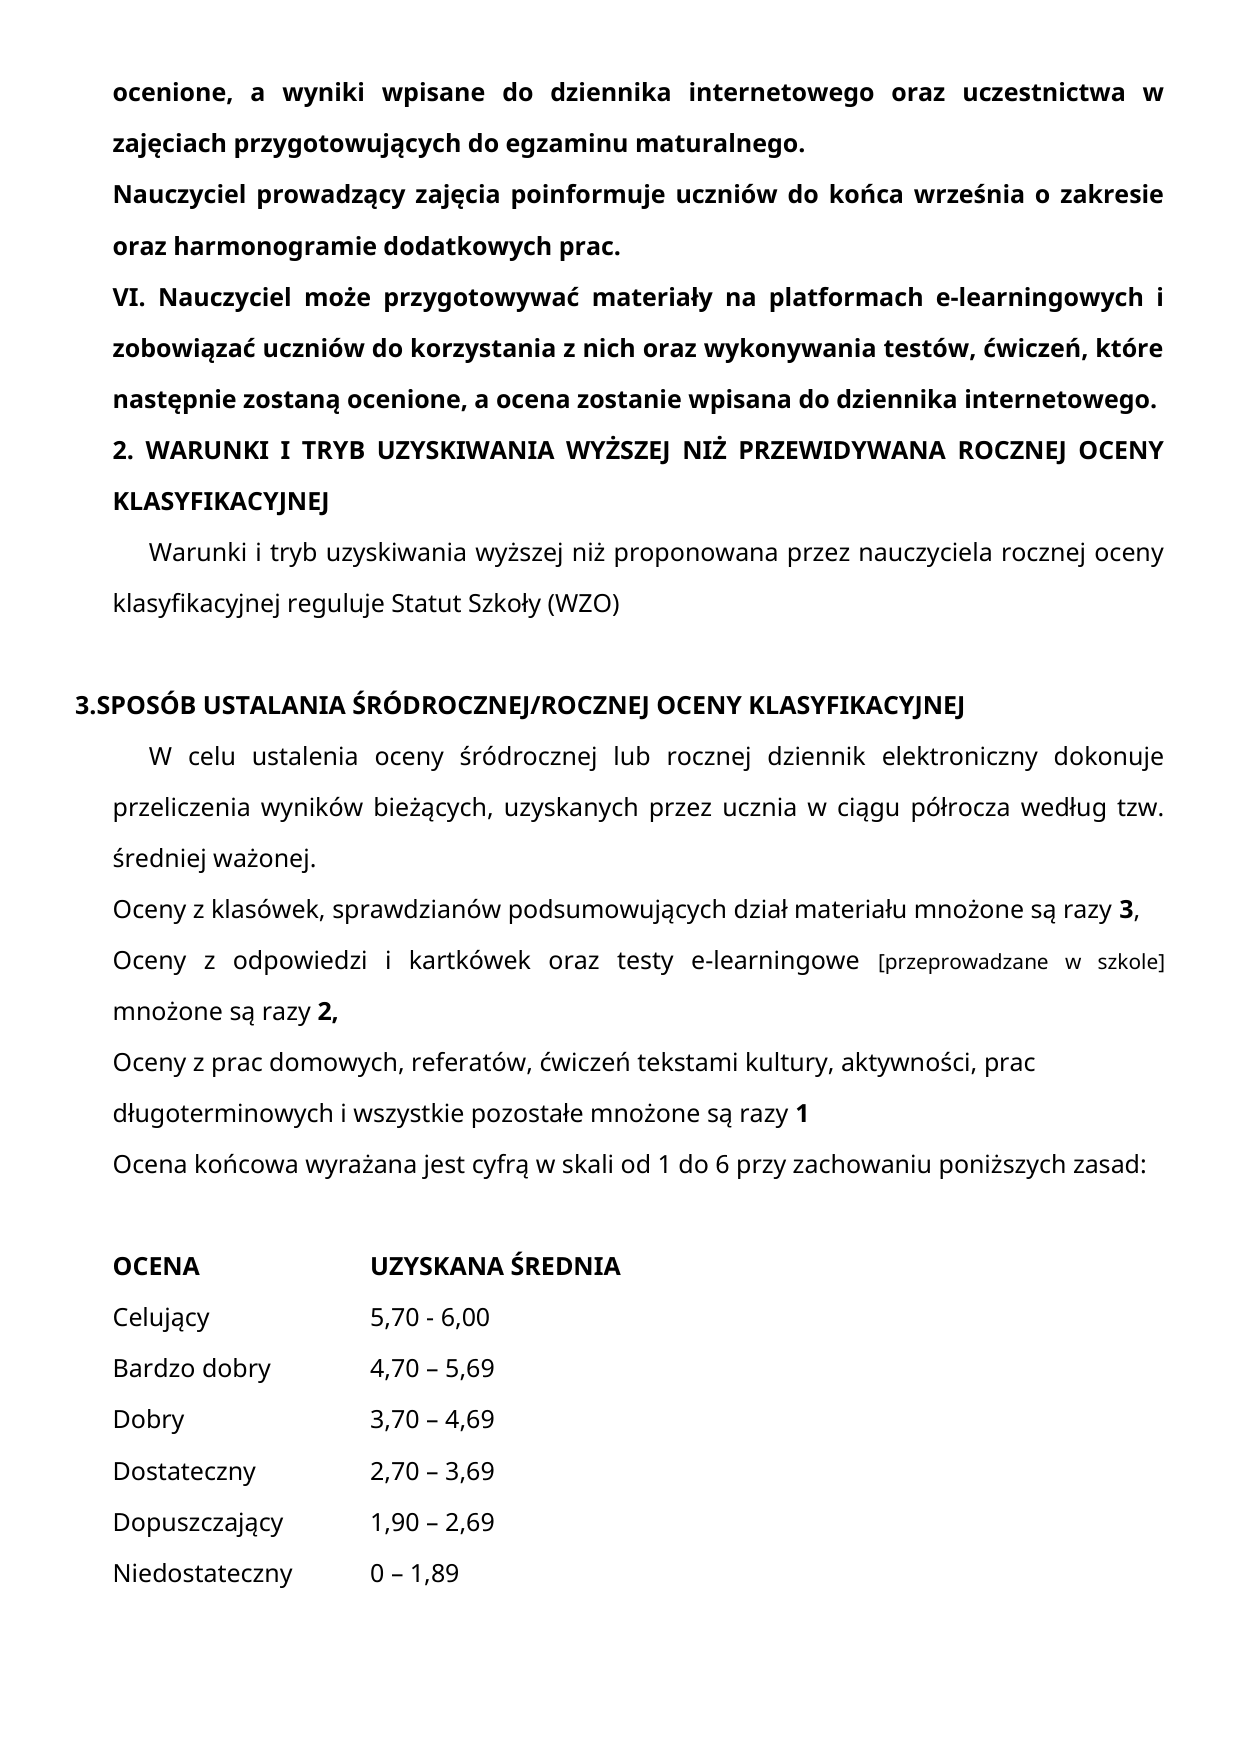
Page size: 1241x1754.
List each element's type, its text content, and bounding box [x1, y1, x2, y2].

text Dopuszczający 1,90 – 2,69 [112, 1504, 1165, 1538]
text Oceny z klasówek, sprawdzianów podsumowujących dział materiału mnożone są razy 3, [112, 892, 1165, 926]
text Dostateczny 2,70 – 3,69 [112, 1453, 1165, 1487]
text Oceny z prac domowych, referatów, ćwiczeń tekstami kultury, aktywności, prac [112, 1045, 1165, 1079]
text W celu ustalenia oceny śródrocznej lub rocznej dziennik elektroniczny dokonuje przeliczenia wyników bieżących, uzyskanych przez ucznia w ciągu półrocza według tzw. średniej ważonej. [112, 738, 1165, 875]
text Dobry 3,70 – 4,69 [112, 1402, 1165, 1436]
text Niedostateczny 0 – 1,89 [112, 1555, 1165, 1589]
text Nauczyciel prowadzący zajęcia poinformuje uczniów do końca września o zakresie oraz harmonogramie dodatkowych prac. [112, 177, 1165, 262]
text Bardzo dobry 4,70 – 5,69 [112, 1351, 1165, 1385]
text Oceny z odpowiedzi i kartkówek oraz testy e-learningowe [przeprowadzane w szkole] mnożone są razy 2, [112, 943, 1165, 1028]
text Celujący 5,70 - 6,00 [112, 1300, 1165, 1334]
text Ocena końcowa wyrażana jest cyfrą w skali od 1 do 6 przy zachowaniu poniższych zasad: [112, 1147, 1165, 1181]
text VI. Nauczyciel może przygotowywać materiały na platformach e-learningowych i zobowiązać uczniów do korzystania z nich oraz wykonywania testów, ćwiczeń, które następnie zostaną ocenione, a ocena zostanie wpisana do dziennika internetowego. [112, 279, 1165, 415]
text ocenione, a wyniki wpisane do dziennika internetowego oraz uczestnictwa w zajęciach przygotowujących do egzaminu maturalnego. [112, 75, 1165, 160]
text długoterminowych i wszystkie pozostałe mnożone są razy 1 [112, 1096, 1165, 1130]
text 3.SPOSÓB USTALANIA ŚRÓDROCZNEJ/ROCZNEJ OCENY KLASYFIKACYJNEJ [75, 687, 1165, 722]
text 2. WARUNKI I TRYB UZYSKIWANIA WYŻSZEJ NIŻ PRZEWIDYWANA ROCZNEJ OCENY KLASYFIKACYJNEJ [112, 432, 1165, 517]
text OCENA UZYSKANA ŚREDNIA [112, 1249, 1165, 1283]
text Warunki i tryb uzyskiwania wyższej niż proponowana przez nauczyciela rocznej oceny klasyfikacyjnej reguluje Statut Szkoły (WZO) [112, 534, 1165, 619]
